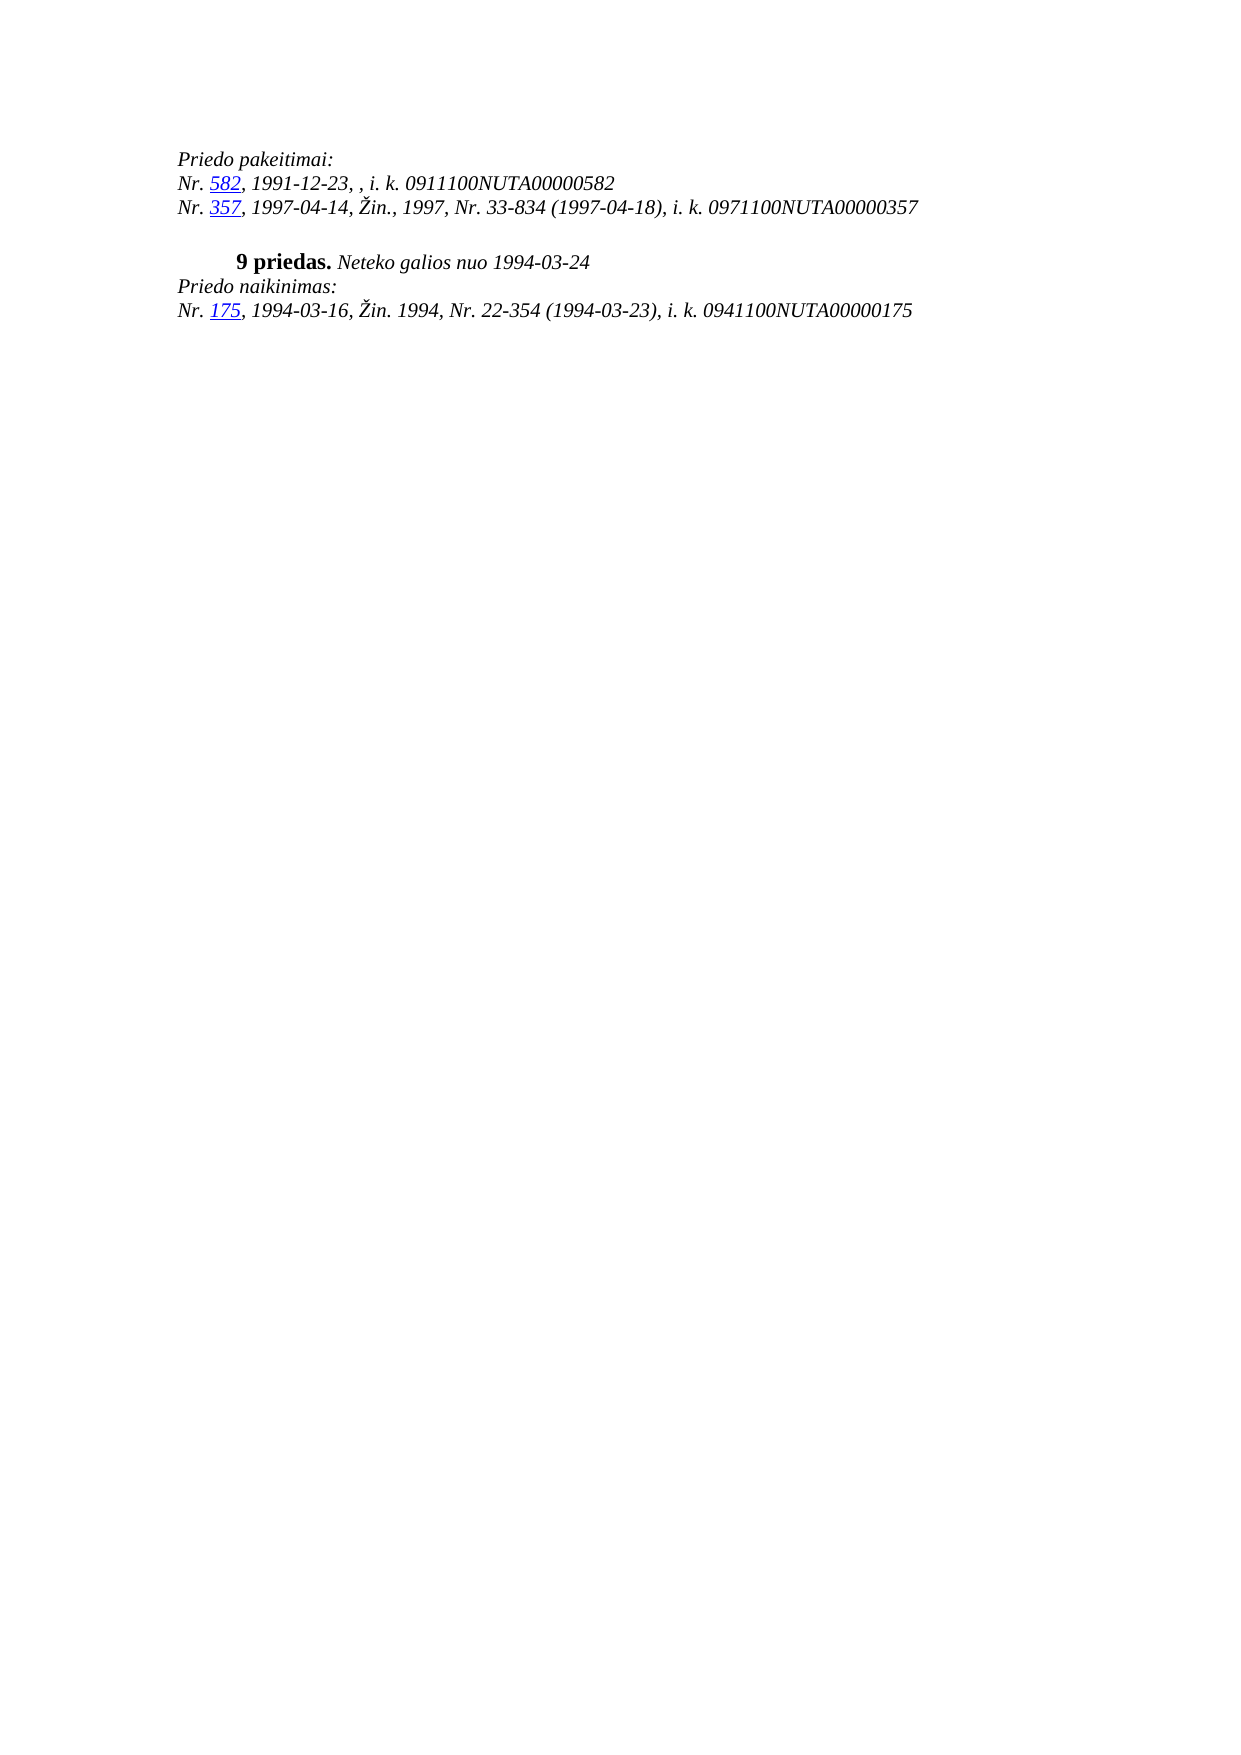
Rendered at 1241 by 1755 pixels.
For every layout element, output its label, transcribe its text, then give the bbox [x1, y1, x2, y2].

text Nr. 175, 1994-03-16, Žin. 1994, Nr. 22-354 (1994-03-23), i. k. 0941100NUTA00000175 [177, 298, 1181, 322]
text Priedo pakeitimai: [177, 147, 1181, 171]
text 9 priedas. Neteko galios nuo 1994-03-24 [177, 248, 1181, 274]
text Priedo naikinimas: [177, 274, 1181, 298]
text Nr. 582, 1991-12-23, , i. k. 0911100NUTA00000582 [177, 171, 1181, 195]
text Nr. 357, 1997-04-14, Žin., 1997, Nr. 33-834 (1997-04-18), i. k. 0971100NUTA00000357 [177, 195, 1181, 219]
